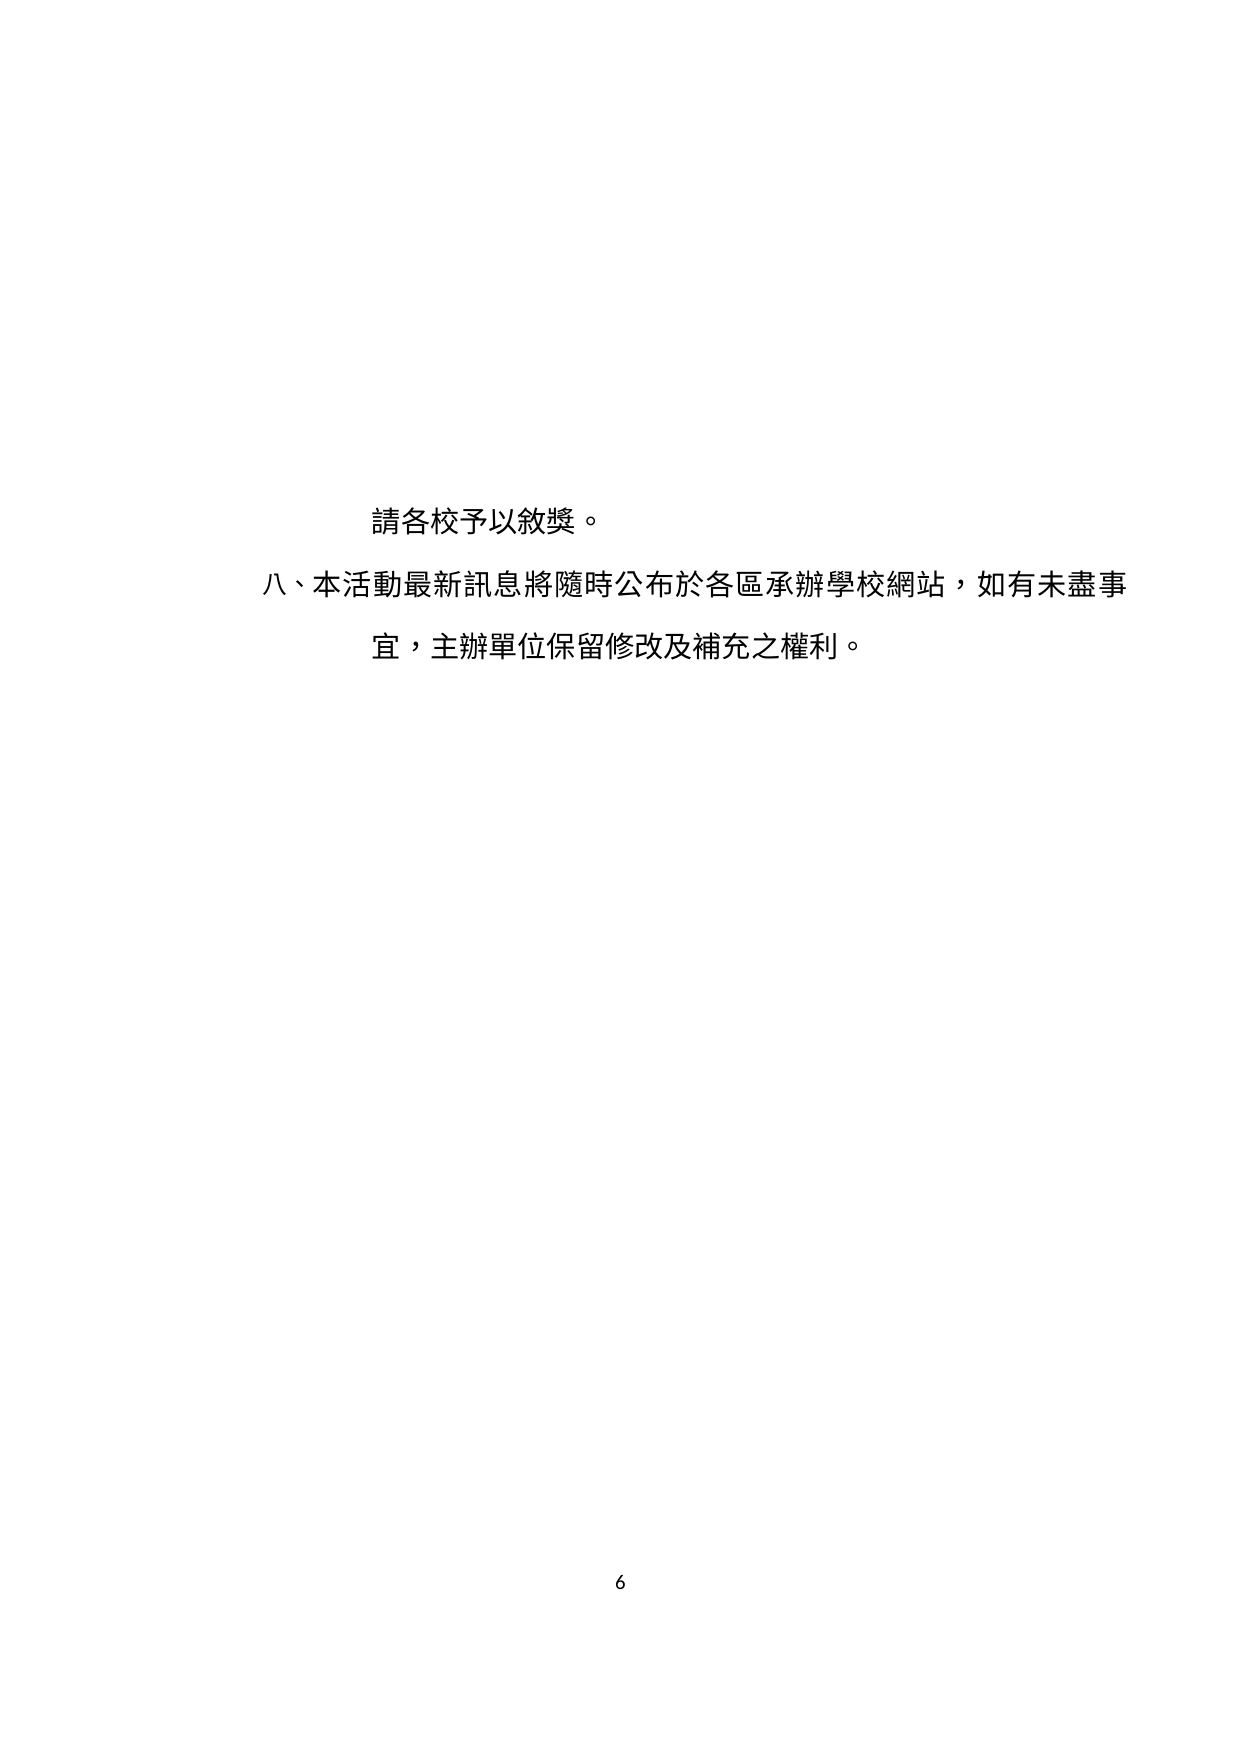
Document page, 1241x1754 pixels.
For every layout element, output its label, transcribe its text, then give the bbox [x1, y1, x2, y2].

list 本活動最新訊息將隨時公布於各區承辦學校網站，如有未盡事宜，主辦單位保留修改及補充之權利。 [262, 541, 1128, 666]
list 請各校予以敘獎。 [262, 478, 1128, 541]
